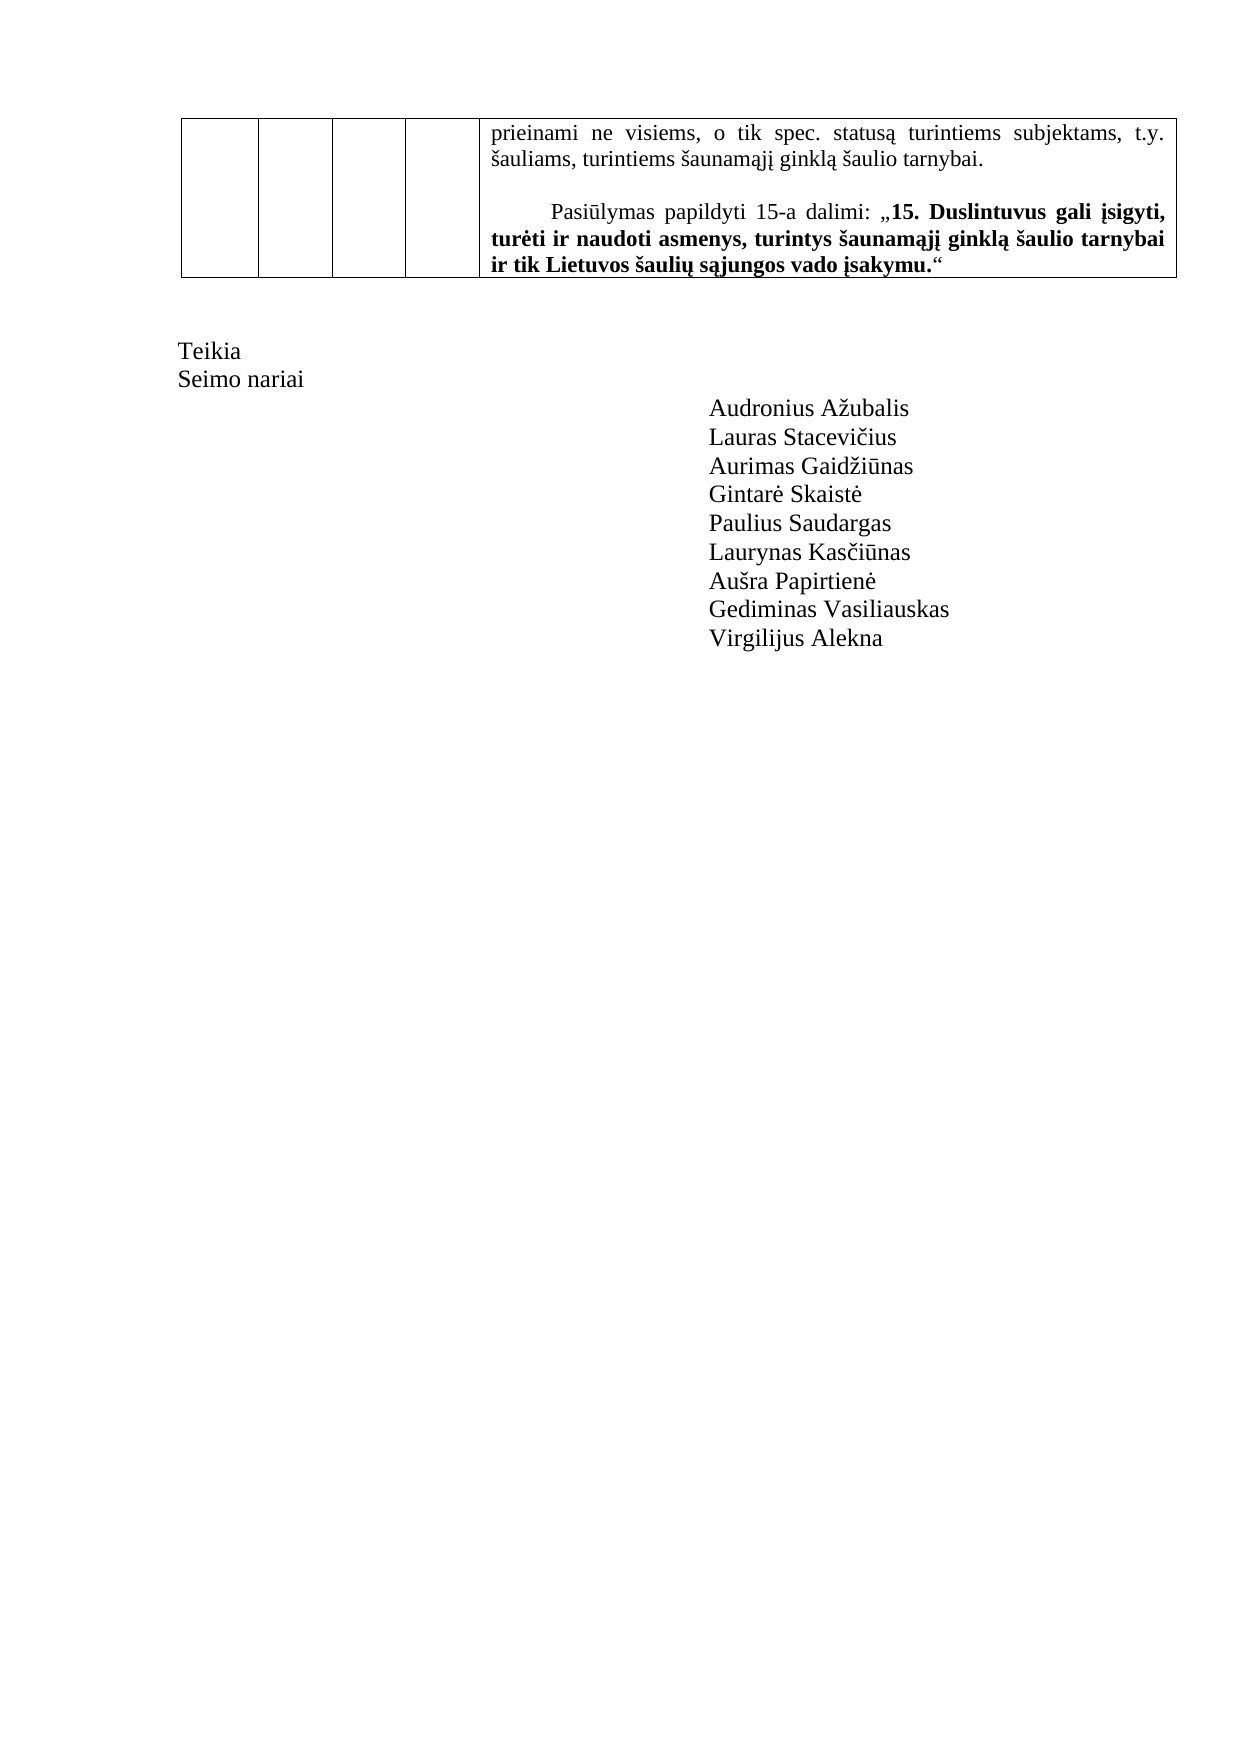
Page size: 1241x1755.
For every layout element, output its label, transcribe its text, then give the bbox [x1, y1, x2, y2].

text Gintarė Skaistė [709, 479, 1181, 508]
text Laurynas Kasčiūnas [709, 537, 1181, 566]
table_cell [182, 119, 258, 277]
text Aurimas Gaidžiūnas [709, 451, 1181, 479]
table_cell [333, 119, 405, 277]
text Seimo nariai [177, 364, 1181, 393]
table_cell [259, 119, 332, 277]
text Audronius Ažubalis [709, 393, 1181, 422]
text Gediminas Vasiliauskas [709, 594, 1181, 623]
text Paulius Saudargas [709, 508, 1181, 537]
table_cell [406, 119, 479, 277]
text Teikia [177, 336, 1181, 364]
text Lauras Stacevičius [709, 422, 1181, 451]
text Virgilijus Alekna [709, 623, 1181, 652]
table_cell prieinami ne visiems, o tik spec. statusą turintiems subjektams, t.y. šauliams, turintiems šaunamąjį ginklą šaulio tarnybai. Pasiūlymas papildyti 15-a dalimi: „15. Duslintuvus gali įsigyti, turėti ir naudoti asmenys, turintys šaunamąjį ginklą šaulio tarnybai ir tik Lietuvos šaulių sąjungos vado įsakymu.“ [480, 119, 1176, 277]
text Aušra Papirtienė [709, 566, 1181, 594]
